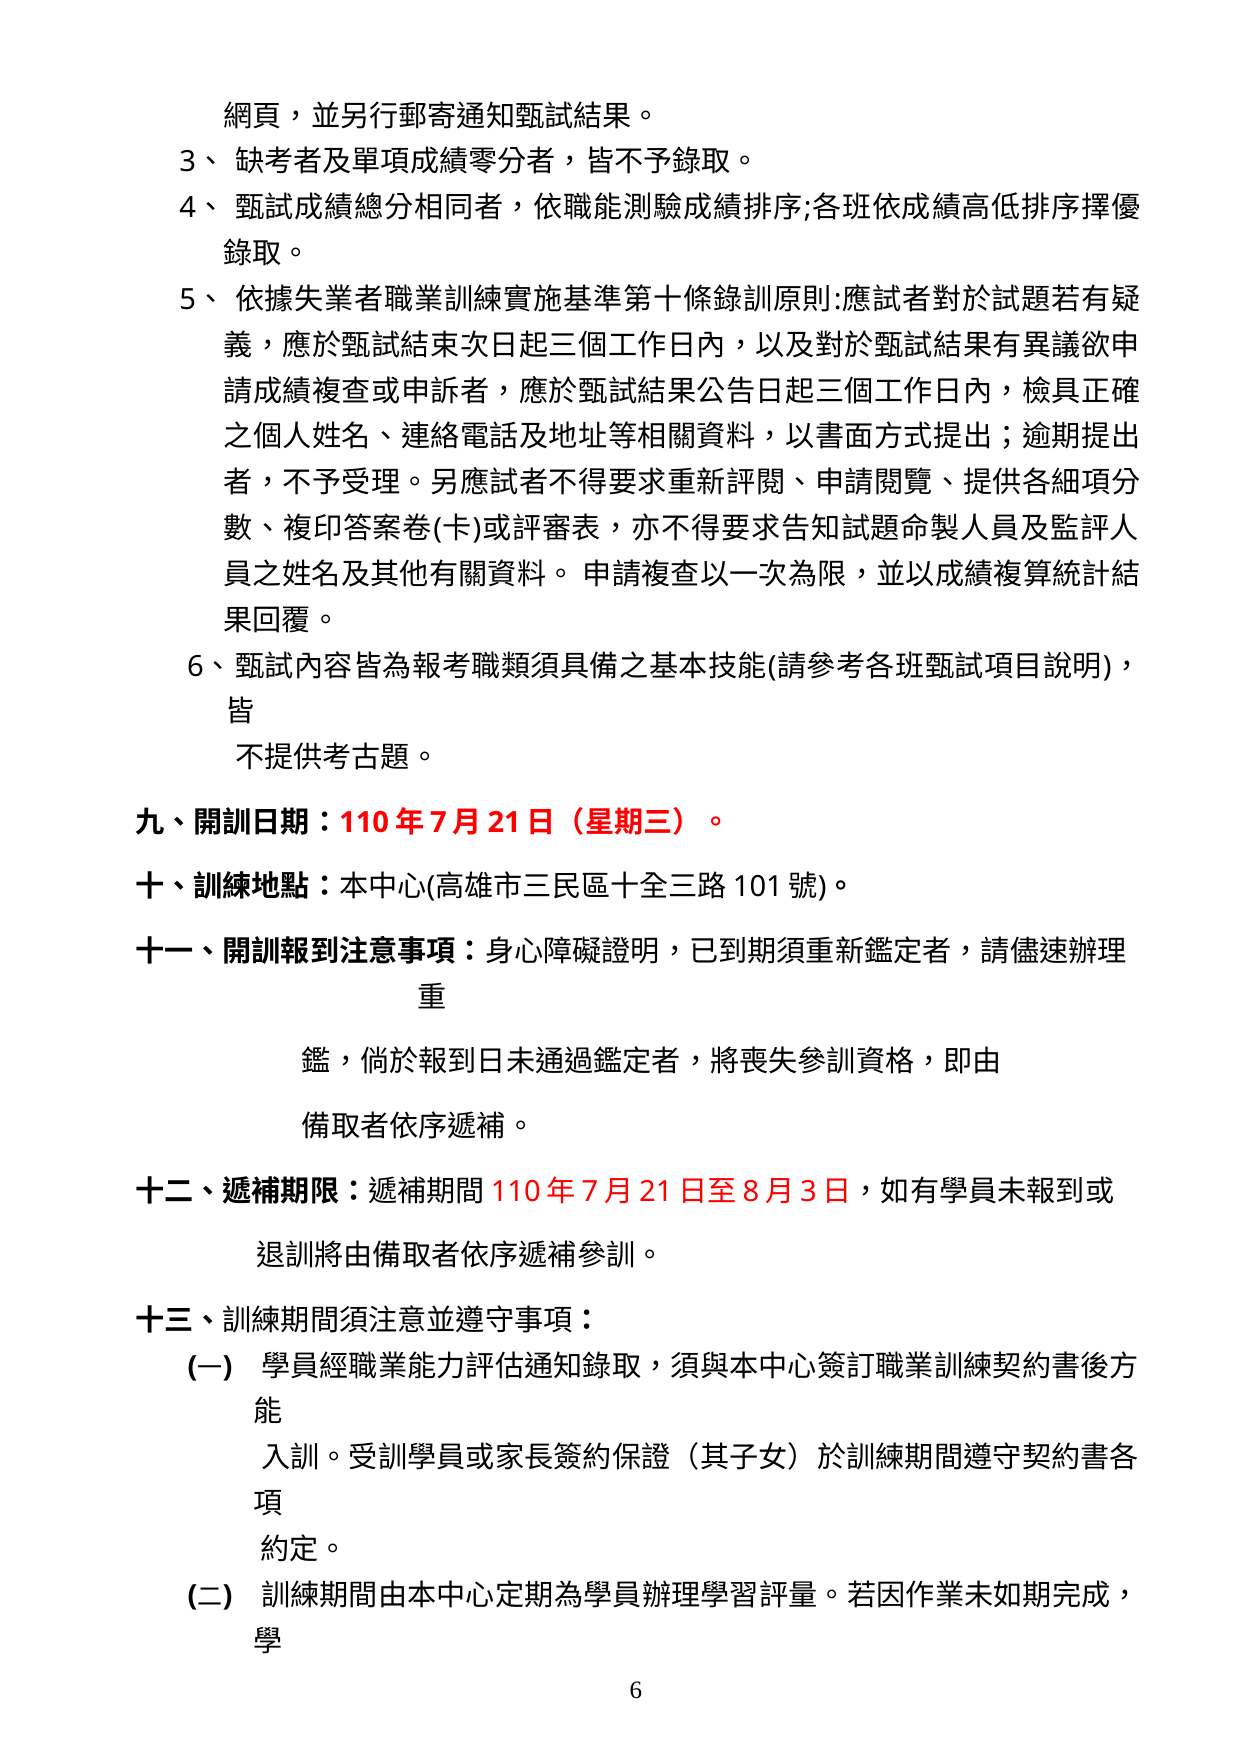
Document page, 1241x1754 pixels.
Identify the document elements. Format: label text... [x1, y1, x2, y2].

text 十一、開訓報到注意事項：身心障礙證明，已到期須重新鑑定者，請儘速辦理重 [135, 925, 1141, 1016]
text 十三、訓練期間須注意並遵守事項： [135, 1293, 1141, 1339]
text 退訓將由備取者依序遞補參訓。 [135, 1229, 1141, 1275]
list 入訓。受訓學員或家長簽約保證（其子女）於訓練期間遵守契約書各項 [253, 1431, 1141, 1523]
list 甄試內容皆為報考職類須具備之基本技能(請參考各班甄試項目說明)，皆 [187, 639, 1141, 731]
text 十二、遞補期限：遞補期間110年7月21日至8月3日，如有學員未報到或 [135, 1164, 1141, 1210]
list 依據失業者職業訓練實施基準第十條錄訓原則:應試者對於試題若有疑義，應於甄試結束次日起三個工作日內，以及對於甄試結果有異議欲申請成績複查或申訴者，應於甄試結果公告日起三個工作日內，檢具正確之個人姓名、連絡電話及地址等相關資料，以書面方式提出；逾期提出者，不予受理。另應試者不得要求重新評閱、申請閱覽、提供各細項分數、複印答案卷(卡)或評審表，亦不得要求告知試題命製人員及監評人員之姓名及其他有關資料。 申請複查以一次為限，並以成績複算統計結果回覆。 [179, 273, 1141, 639]
list 訓練期間由本中心定期為學員辦理學習評量。若因作業未如期完成，學 [187, 1568, 1141, 1660]
list 網頁，並另行郵寄通知甄試結果。 [179, 89, 1141, 135]
list 約定。 [253, 1523, 1141, 1568]
list 不提供考古題。 [133, 731, 1141, 777]
text 備取者依序遞補。 [135, 1100, 1141, 1146]
text 十、訓練地點：本中心(高雄市三民區十全三路101號)。 [135, 860, 1141, 906]
list 缺考者及單項成績零分者，皆不予錄取。 [179, 135, 1141, 181]
text 鑑，倘於報到日未通過鑑定者，將喪失參訓資格，即由 [135, 1035, 1141, 1081]
list 甄試成績總分相同者，依職能測驗成績排序;各班依成績高低排序擇優錄取。 [179, 181, 1141, 273]
text 九、開訓日期：110年7月21日（星期三）。 [135, 796, 1141, 841]
list 學員經職業能力評估通知錄取，須與本中心簽訂職業訓練契約書後方能 [187, 1339, 1141, 1431]
